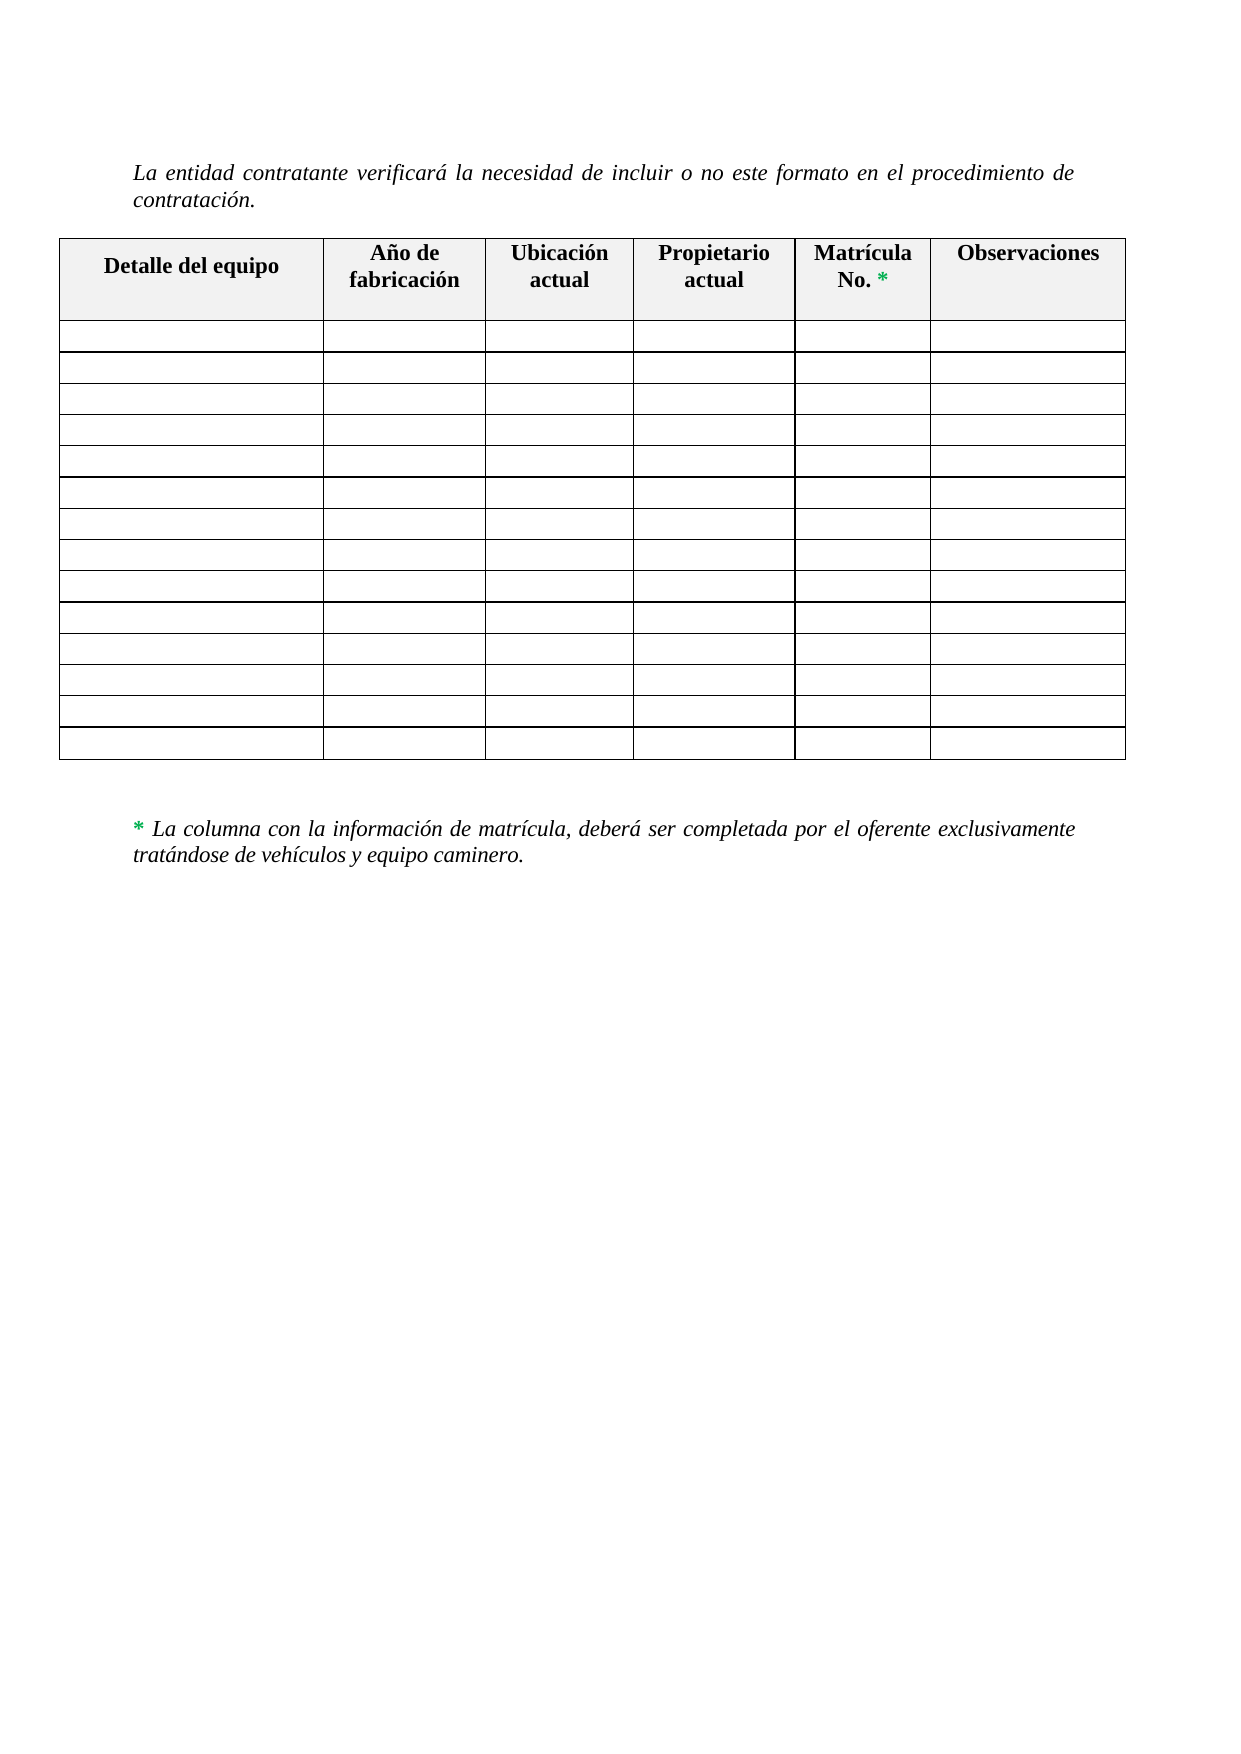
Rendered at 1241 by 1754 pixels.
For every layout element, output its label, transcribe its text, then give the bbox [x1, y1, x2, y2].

table_cell [324, 603, 485, 633]
table_cell [931, 634, 1125, 664]
table_cell [60, 478, 323, 508]
table_cell [60, 384, 323, 414]
table_cell [634, 603, 794, 633]
table_cell [60, 728, 323, 759]
table_cell [634, 415, 794, 445]
table_cell [486, 446, 633, 476]
table_cell [60, 321, 323, 351]
table_cell [931, 321, 1125, 351]
table_cell [60, 415, 323, 445]
table_cell [486, 509, 633, 539]
table_cell [60, 540, 323, 570]
table_cell [486, 665, 633, 695]
table_cell [634, 634, 794, 664]
table_cell [486, 728, 633, 759]
table_cell [796, 384, 930, 414]
table_header Ubicación actual [486, 239, 633, 292]
table_cell [634, 540, 794, 570]
table_cell [796, 509, 930, 539]
table_cell [796, 540, 930, 570]
table_cell [796, 446, 930, 476]
table_cell [796, 665, 930, 695]
table_cell [634, 384, 794, 414]
table_cell [60, 634, 323, 664]
table_cell [324, 446, 485, 476]
table_cell [931, 292, 1125, 320]
table_cell [796, 415, 930, 445]
table_cell [931, 665, 1125, 695]
table_cell [324, 415, 485, 445]
table_cell [931, 478, 1125, 508]
table_header Propietario actual [634, 239, 794, 292]
table_header Observaciones [931, 239, 1125, 292]
table_cell [931, 415, 1125, 445]
table_cell [60, 446, 323, 476]
table_cell [931, 540, 1125, 570]
table_cell [931, 696, 1125, 726]
table_cell [931, 509, 1125, 539]
table_cell [931, 353, 1125, 383]
table_cell [60, 292, 323, 320]
table_cell [634, 571, 794, 601]
table_cell [324, 292, 485, 320]
table_cell [634, 728, 794, 759]
table_header Detalle del equipo [60, 239, 323, 292]
table_cell [324, 634, 485, 664]
table_cell [60, 665, 323, 695]
table_cell [931, 446, 1125, 476]
table_cell [796, 321, 930, 351]
table_cell [60, 603, 323, 633]
table_cell [486, 540, 633, 570]
table_cell [634, 292, 794, 320]
table_cell [634, 478, 794, 508]
text La entidad contratante verificará la necesidad de incluir o no este formato en el procedimiento de contratación. [133, 159, 1078, 212]
table_cell [634, 446, 794, 476]
table_cell [324, 728, 485, 759]
text * La columna con la información de matrícula, deberá ser completada por el oferente exclusivamente tratándose de vehículos y equipo caminero. [133, 815, 1078, 867]
table_cell [796, 353, 930, 383]
table_cell [796, 728, 930, 759]
table_cell [486, 321, 633, 351]
table_header Año de fabricación [324, 239, 485, 292]
table_cell [634, 665, 794, 695]
table_cell [324, 571, 485, 601]
table_cell [796, 292, 930, 320]
table_cell [324, 665, 485, 695]
table_cell [324, 478, 485, 508]
table_cell [486, 384, 633, 414]
table_cell [486, 292, 633, 320]
table_cell [796, 634, 930, 664]
table_cell [931, 571, 1125, 601]
table_cell [324, 384, 485, 414]
table_cell [796, 603, 930, 633]
table_cell [634, 321, 794, 351]
table_cell [486, 571, 633, 601]
table_cell [60, 353, 323, 383]
table_cell [796, 571, 930, 601]
table_cell [324, 353, 485, 383]
table_cell [634, 353, 794, 383]
table_cell [634, 509, 794, 539]
table_cell [931, 384, 1125, 414]
table_cell [486, 603, 633, 633]
table_cell [796, 696, 930, 726]
table_cell [324, 509, 485, 539]
table_cell [324, 696, 485, 726]
table_cell [486, 415, 633, 445]
table_cell [796, 478, 930, 508]
table_cell [60, 509, 323, 539]
table_cell [324, 321, 485, 351]
table_cell [324, 540, 485, 570]
table_cell [60, 696, 323, 726]
table_cell [486, 353, 633, 383]
table_header Matrícula No. * [796, 239, 930, 292]
table_cell [634, 696, 794, 726]
table_cell [931, 603, 1125, 633]
table_cell [486, 478, 633, 508]
table_cell [931, 728, 1125, 759]
table_cell [486, 696, 633, 726]
table_cell [60, 571, 323, 601]
table_cell [486, 634, 633, 664]
